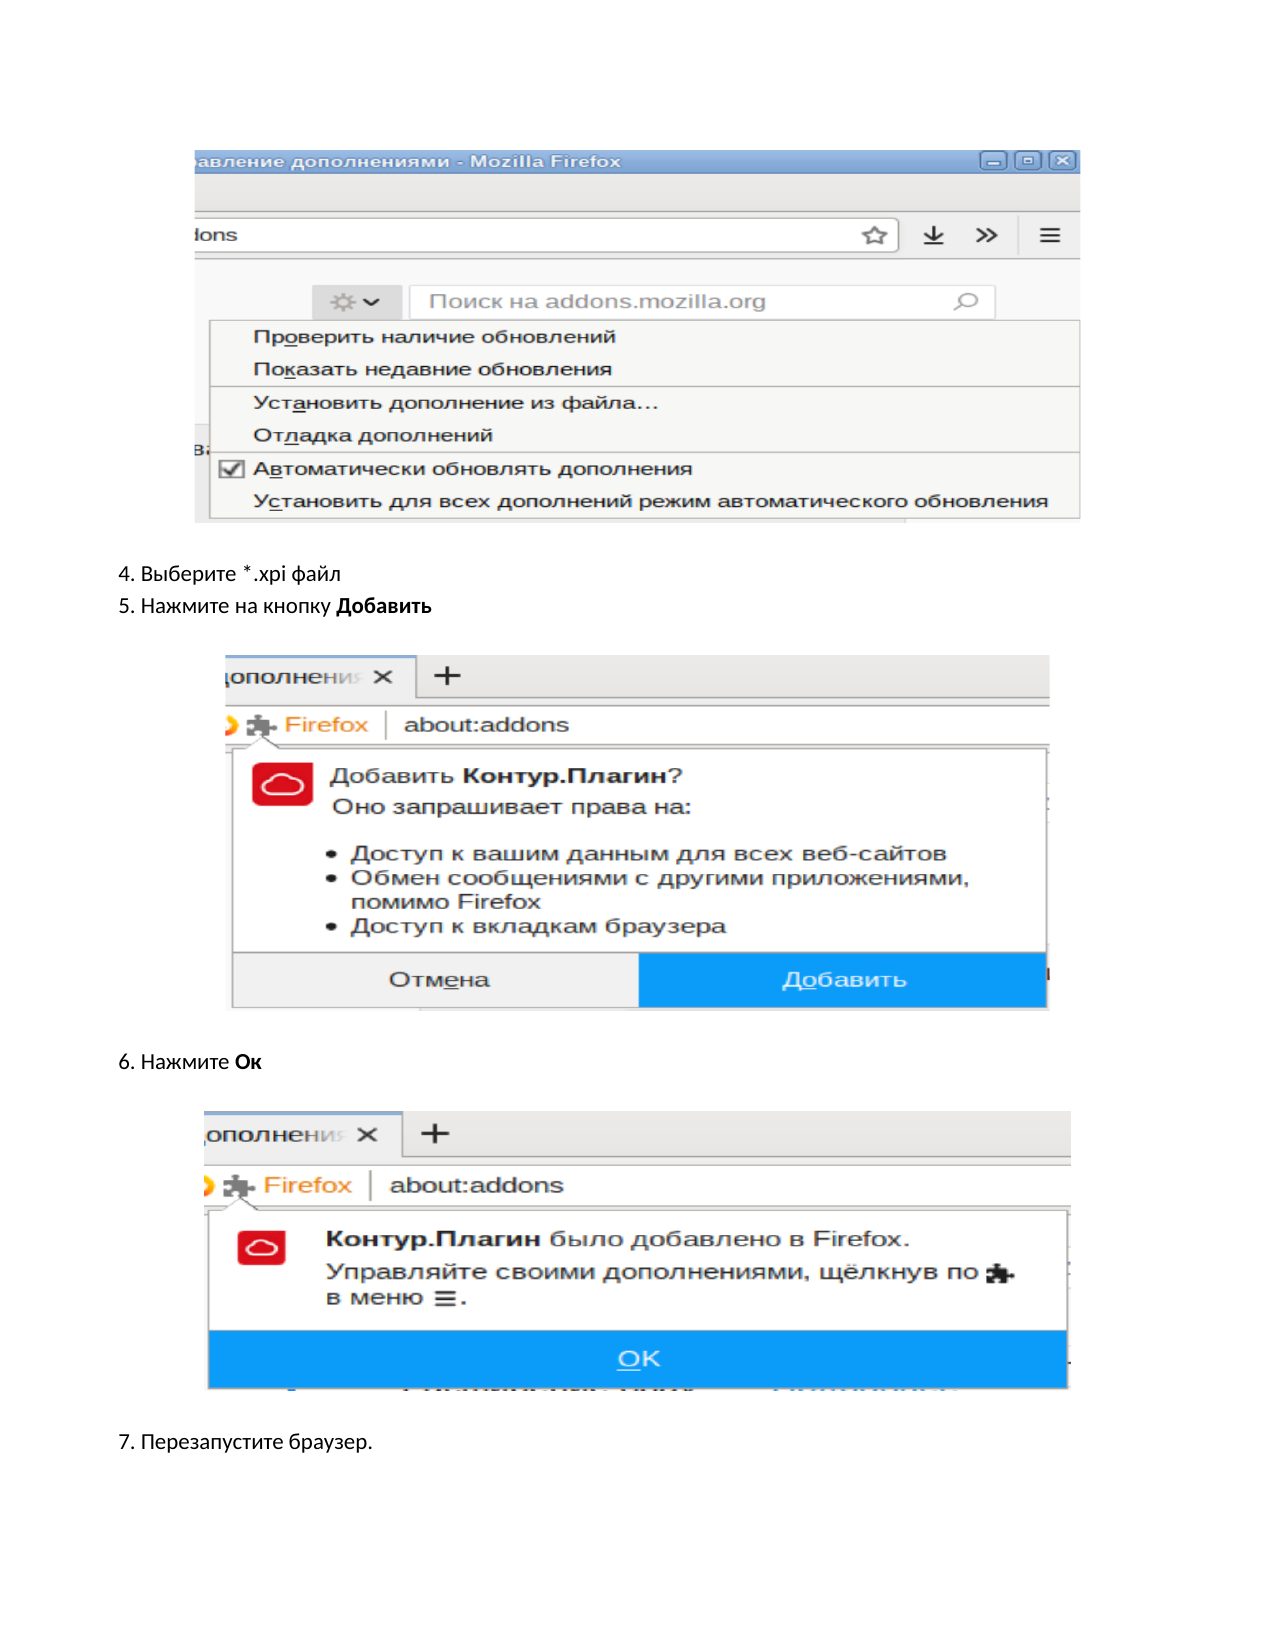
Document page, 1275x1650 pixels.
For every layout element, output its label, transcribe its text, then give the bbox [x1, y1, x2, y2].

picture [225, 655, 1050, 1011]
list 6. Нажмите Ок [118, 1047, 1157, 1075]
list 4. Выберите *.xpi файл [118, 559, 1157, 587]
picture [204, 1111, 1071, 1391]
list 5. Нажмите на кнопку Добавить [118, 591, 1157, 619]
list 7. Перезапустите браузер. [118, 1427, 1157, 1455]
picture [194, 150, 1081, 523]
